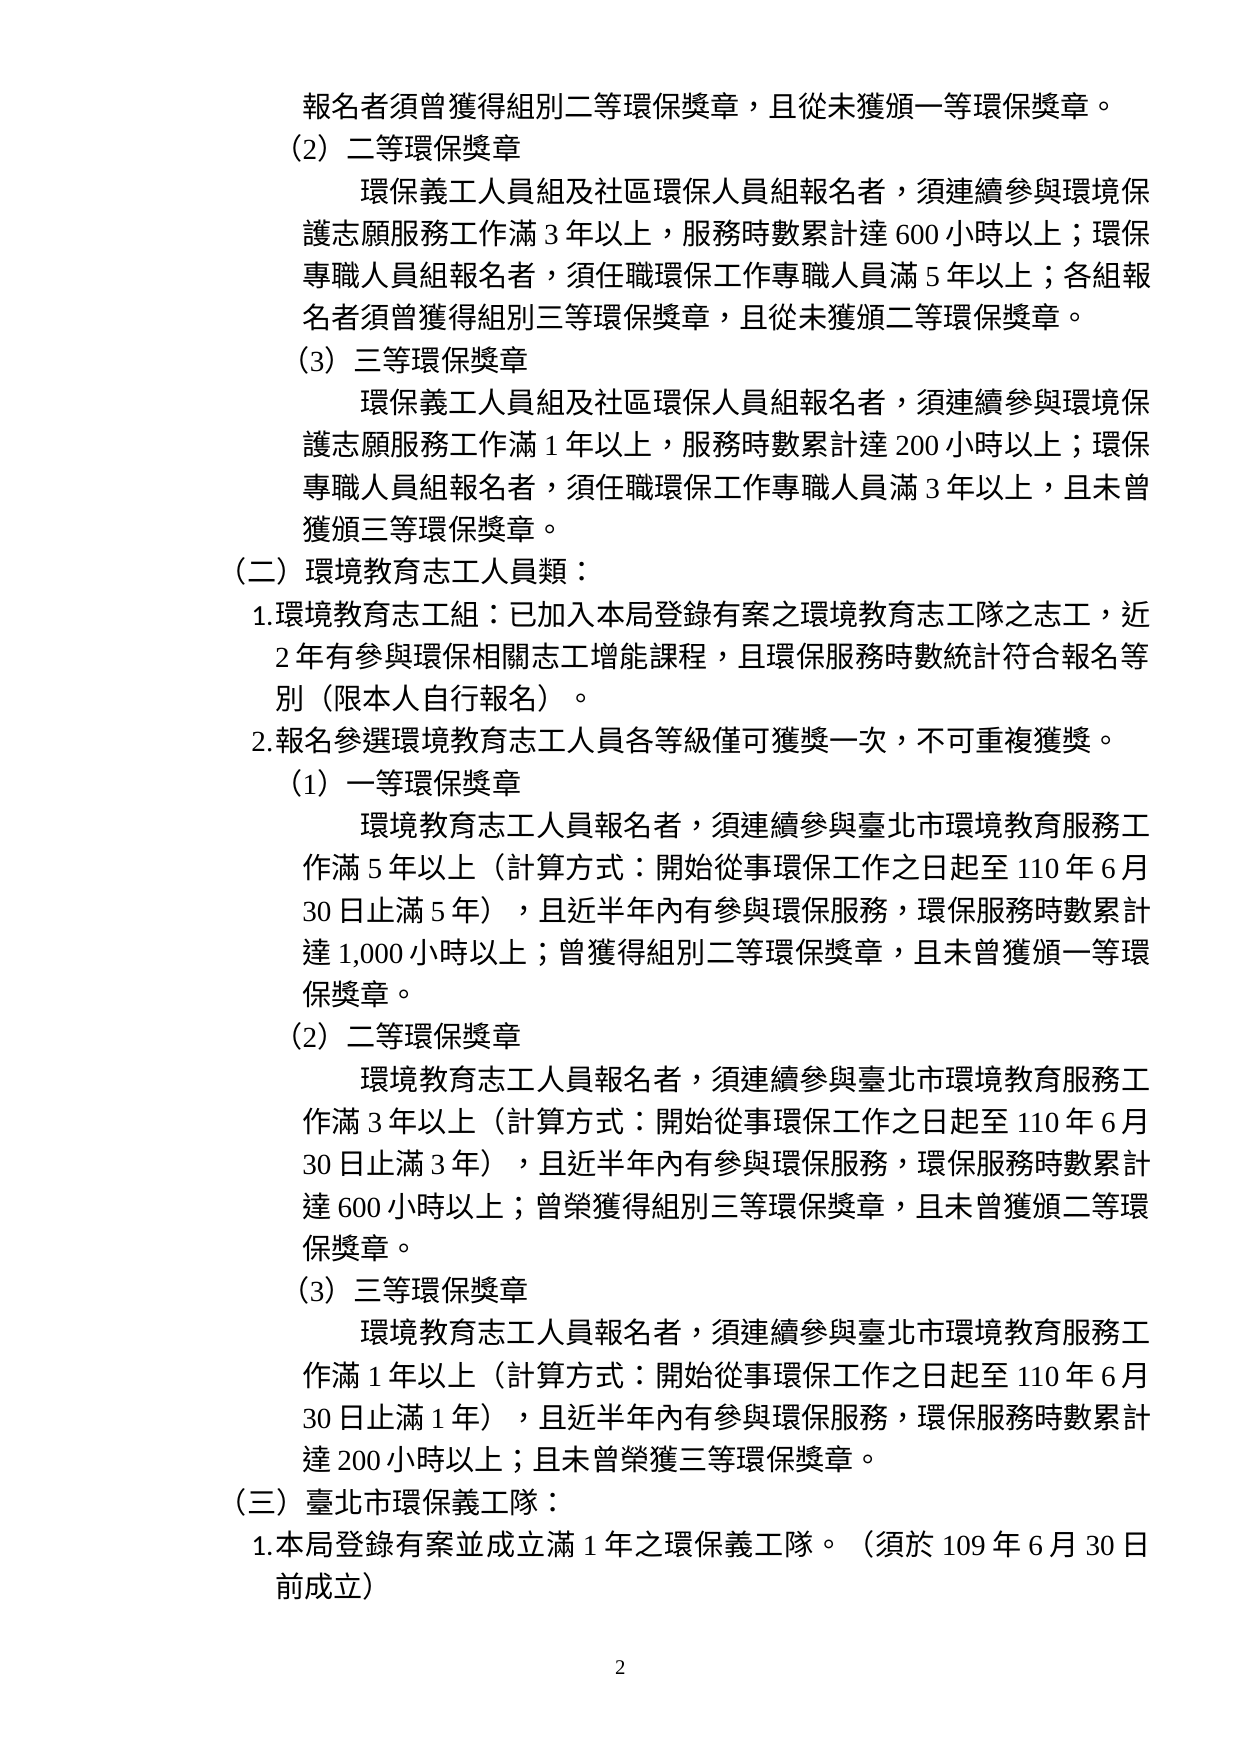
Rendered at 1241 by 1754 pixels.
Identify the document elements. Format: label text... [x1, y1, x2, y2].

text （三）臺北市環保義工隊： [218, 1479, 1151, 1522]
text 環境教育志工人員報名者，須連續參與臺北市環境教育服務工作滿3年以上（計算方式：開始從事環保工作之日起至110年6月30日止滿3年），且近半年內有參與環保服務，環保服務時數累計達600小時以上；曾榮獲得組別三等環保獎章，且未曾獲頒二等環保獎章。 [302, 1056, 1151, 1268]
list 本局登錄有案並成立滿1年之環保義工隊。（須於109年6月30日前成立） [251, 1522, 1151, 1606]
text （2）二等環保獎章 [273, 126, 1151, 168]
text （1）一等環保獎章 [273, 760, 1151, 803]
text （3）三等環保獎章 [280, 1268, 1151, 1310]
list 環境教育志工組：已加入本局登錄有案之環境教育志工隊之志工，近2年有參與環保相關志工增能課程，且環保服務時數統計符合報名等別（限本人自行報名）。 [251, 591, 1151, 718]
text 環保義工人員組及社區環保人員組報名者，須連續參與環境保護志願服務工作滿1年以上，服務時數累計達200小時以上；環保專職人員組報名者，須任職環保工作專職人員滿3年以上，且未曾獲頒三等環保獎章。 [302, 380, 1151, 549]
text （2）二等環保獎章 [273, 1014, 1151, 1056]
text 環保義工人員組及社區環保人員組報名者，須連續參與環境保護志願服務工作滿3年以上，服務時數累計達600小時以上；環保專職人員組報名者，須任職環保工作專職人員滿5年以上；各組報名者須曾獲得組別三等環保獎章，且從未獲頒二等環保獎章。 [302, 168, 1151, 337]
text （3）三等環保獎章 [280, 337, 1151, 380]
text 環境教育志工人員報名者，須連續參與臺北市環境教育服務工作滿5年以上（計算方式：開始從事環保工作之日起至110年6月30日止滿5年），且近半年內有參與環保服務，環保服務時數累計達1,000小時以上；曾獲得組別二等環保獎章，且未曾獲頒一等環保獎章。 [302, 803, 1151, 1014]
list 報名參選環境教育志工人員各等級僅可獲獎一次，不可重複獲獎。 [251, 718, 1151, 760]
text 報名者須曾獲得組別二等環保獎章，且從未獲頒一等環保獎章。 [302, 84, 1151, 126]
text （二）環境教育志工人員類： [218, 549, 1151, 591]
text 環境教育志工人員報名者，須連續參與臺北市環境教育服務工作滿1年以上（計算方式：開始從事環保工作之日起至110年6月30日止滿1年），且近半年內有參與環保服務，環保服務時數累計達200小時以上；且未曾榮獲三等環保獎章。 [302, 1310, 1151, 1479]
